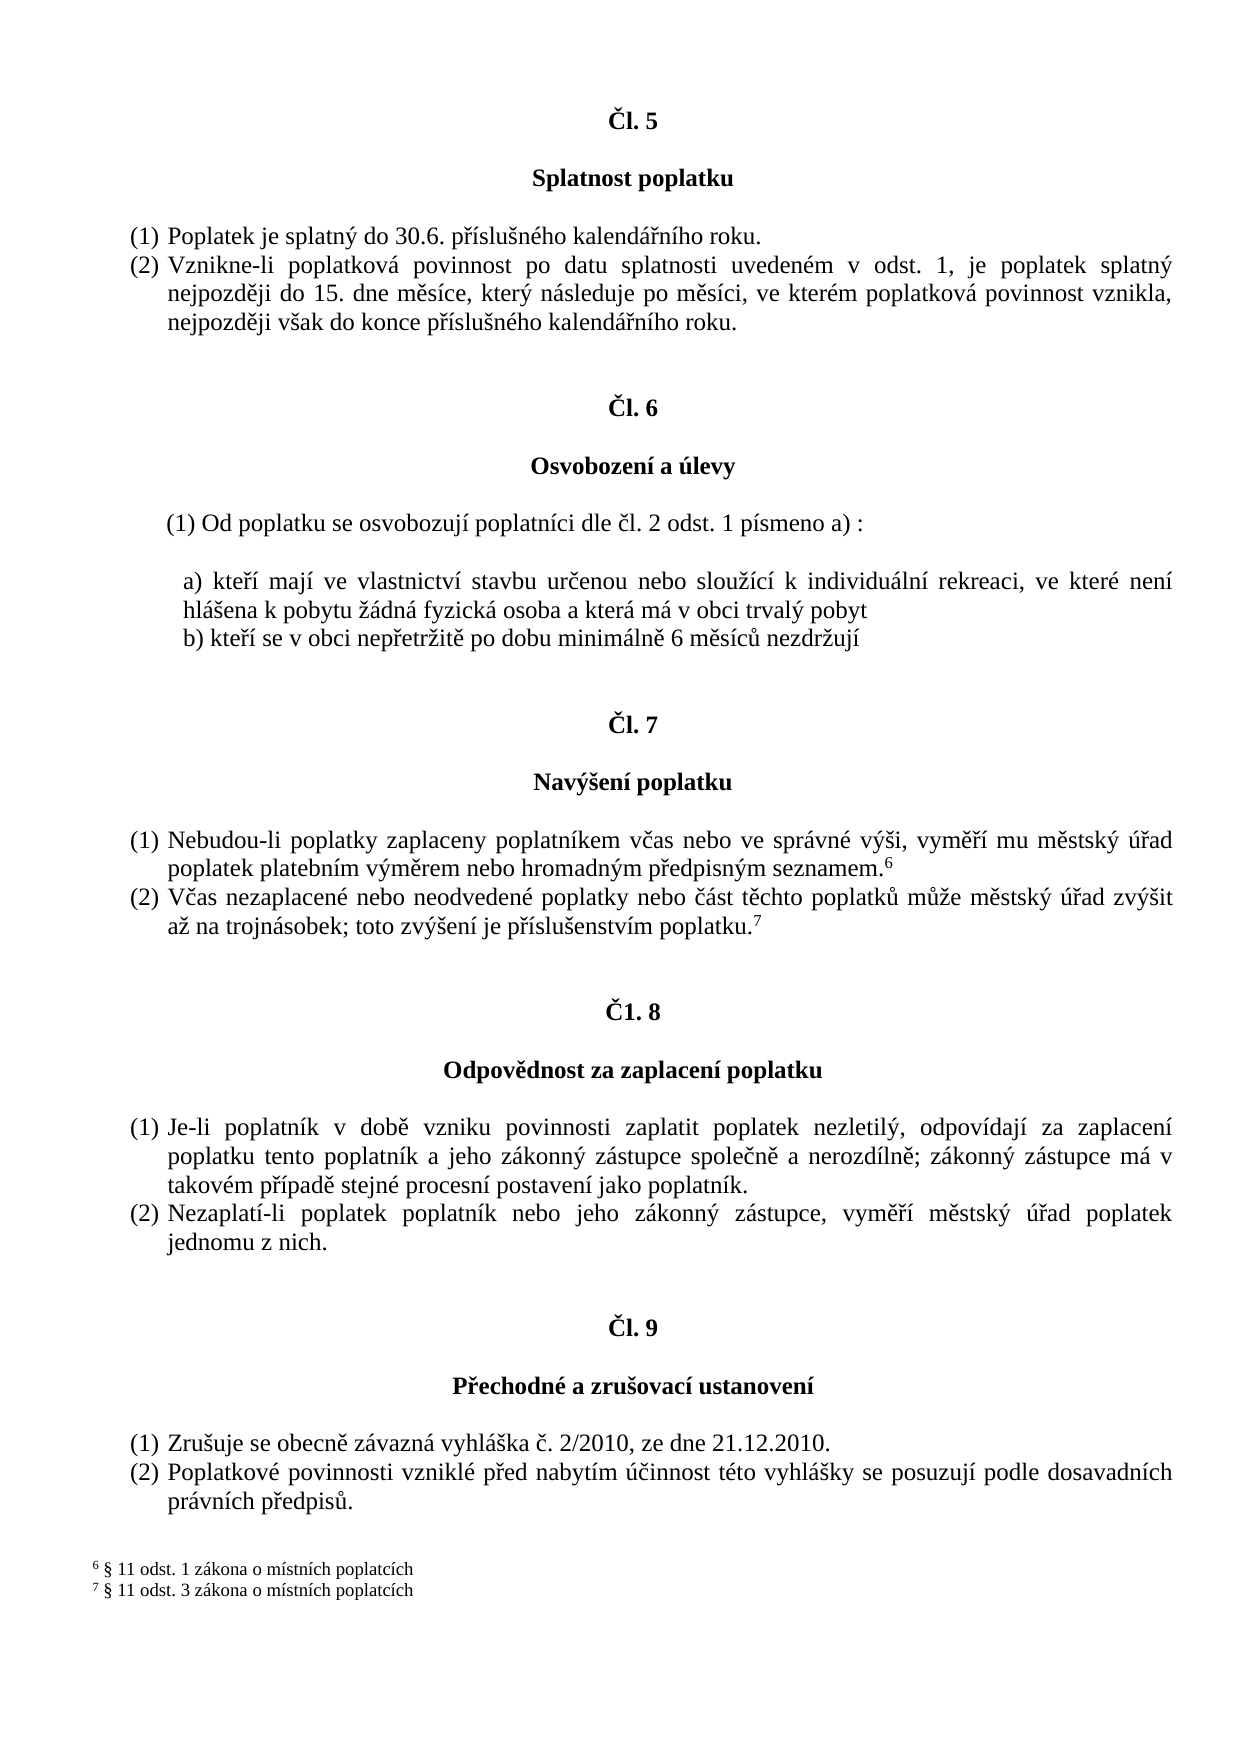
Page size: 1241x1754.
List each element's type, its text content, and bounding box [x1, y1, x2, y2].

text Splatnost poplatku [92, 163, 1173, 192]
list Vznikne-li poplatková povinnost po datu splatnosti uvedeném v odst. 1, je poplatek splatný nejpozději do 15. dne měsíce, který následuje po měsíci, ve kterém poplatková povinnost vznikla, nejpozději však do konce příslušného kalendářního roku. [130, 250, 1173, 336]
list Včas nezaplacené nebo neodvedené poplatky nebo část těchto poplatků může městský úřad zvýšit až na trojnásobek; toto zvýšení je příslušenstvím poplatku.7 [130, 882, 1173, 940]
text 6 § 11 odst. 1 zákona o místních poplatcích [92, 1558, 1173, 1579]
list Poplatkové povinnosti vzniklé před nabytím účinnost této vyhlášky se posuzují podle dosavadních právních předpisů. [130, 1457, 1173, 1515]
text Čl. 5 [92, 106, 1173, 135]
text Navýšení poplatku [92, 767, 1173, 796]
list Poplatek je splatný do 30.6. příslušného kalendářního roku. [130, 221, 1173, 250]
text (1) Od poplatku se osvobozují poplatníci dle čl. 2 odst. 1 písmeno a) : [92, 508, 1173, 537]
list Je-li poplatník v době vzniku povinnosti zaplatit poplatek nezletilý, odpovídají za zaplacení poplatku tento poplatník a jeho zákonný zástupce společně a nerozdílně; zákonný zástupce má v takovém případě stejné procesní postavení jako poplatník. [130, 1112, 1173, 1198]
text b) kteří se v obci nepřetržitě po dobu minimálně 6 měsíců nezdržují [183, 623, 1173, 652]
text 7 § 11 odst. 3 zákona o místních poplatcích [92, 1579, 1173, 1601]
text Čl. 9 [92, 1313, 1173, 1342]
text a) kteří mají ve vlastnictví stavbu určenou nebo sloužící k individuální rekreaci, ve které není hlášena k pobytu žádná fyzická osoba a která má v obci trvalý pobyt [183, 566, 1173, 623]
list Nezaplatí-li poplatek poplatník nebo jeho zákonný zástupce, vyměří městský úřad poplatek jednomu z nich. [130, 1198, 1173, 1256]
text Č1. 8 [92, 997, 1173, 1026]
text Čl. 6 [92, 393, 1173, 422]
text Odpovědnost za zaplacení poplatku [92, 1055, 1173, 1083]
text Přechodné a zrušovací ustanovení [92, 1371, 1173, 1400]
list Nebudou-li poplatky zaplaceny poplatníkem včas nebo ve správné výši, vyměří mu městský úřad poplatek platebním výměrem nebo hromadným předpisným seznamem.6 [130, 825, 1173, 882]
text Osvobození a úlevy [92, 451, 1173, 480]
text Čl. 7 [92, 710, 1173, 738]
list Zrušuje se obecně závazná vyhláška č. 2/2010, ze dne 21.12.2010. [130, 1428, 1173, 1457]
